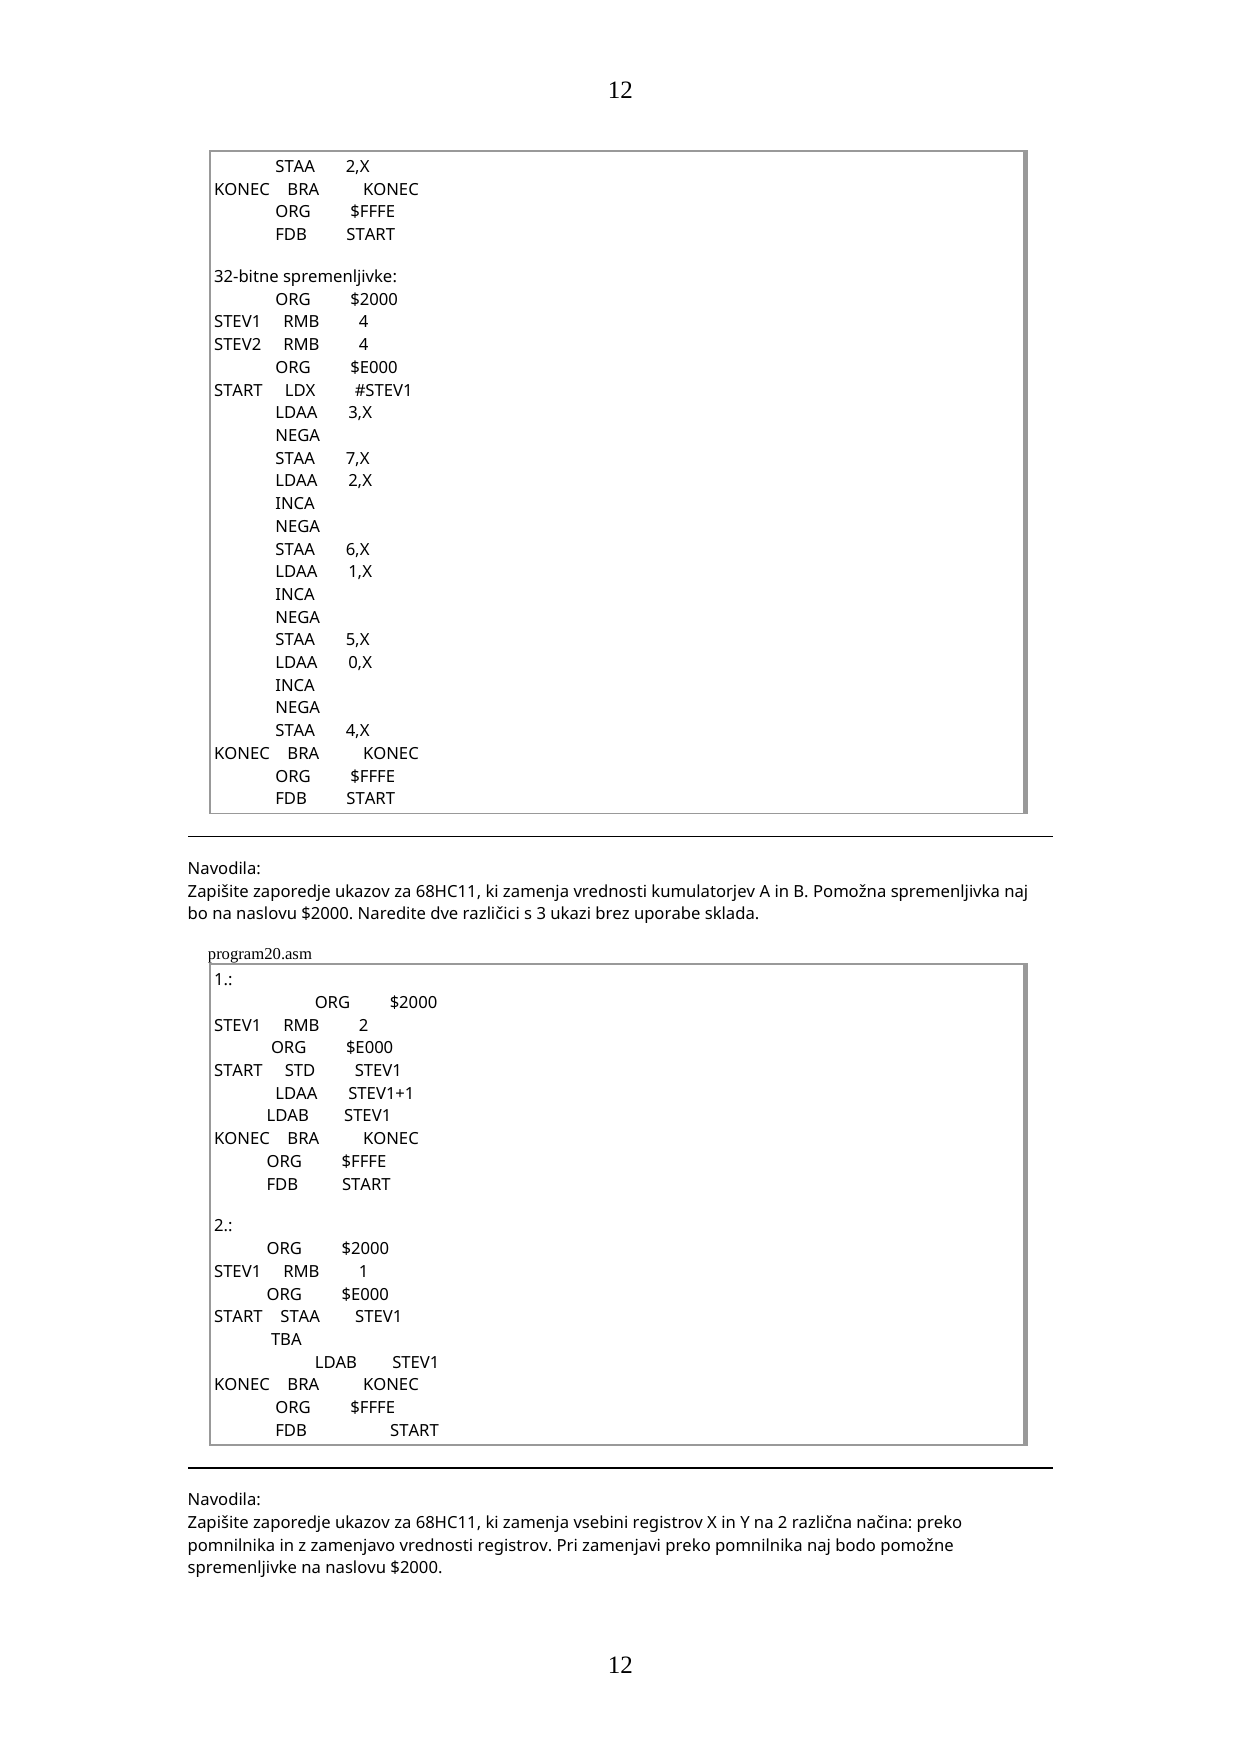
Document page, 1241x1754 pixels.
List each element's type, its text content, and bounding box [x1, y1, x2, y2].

text Zapišite zaporedje ukazov za 68HC11, ki zamenja vsebini registrov X in Y na 2 različna načina: preko pomnilnika in z zamenjavo vrednosti registrov. Pri zamenjavi preko pomnilnika naj bodo pomožne spremenljivke na naslovu $2000. [187, 1511, 1053, 1579]
table_header [209, 150, 1028, 814]
text Zapišite zaporedje ukazov za 68HC11, ki zamenja vrednosti kumulatorjev A in B. Pomožna spremenljivka naj bo na naslovu $2000. Naredite dve različici s 3 ukazi brez uporabe sklada. [187, 879, 1053, 925]
table_header [209, 963, 1028, 1446]
table_header 1.: ORG $2000 STEV1 RMB 2 ORG $E000 START STD STEV1 LDAA STEV1+1 LDAB STEV1 KONEC BRA KONEC ORG $FFFE FDB START 2.: ORG $2000 STEV1 RMB 1 ORG $E000 START STAA STEV1 TBA LDAB STEV1 KONEC BRA KONEC ORG $FFFE FDB START [211, 965, 1023, 1444]
table_header [1028, 150, 1033, 814]
text Navodila: [187, 857, 1053, 879]
text Navodila: [187, 1488, 1053, 1511]
table_header program20.asm [208, 944, 1033, 1446]
table_header STAA 2,X KONEC BRA KONEC ORG $FFFE FDB START 32-bitne spremenljivke: ORG $2000 STEV1 RMB 4 STEV2 RMB 4 ORG $E000 START LDX #STEV1 LDAA 3,X NEGA STAA 7,X LDAA 2,X INCA NEGA STAA 6,X LDAA 1,X INCA NEGA STAA 5,X LDAA 0,X INCA NEGA STAA 4,X KONEC BRA KONEC ORG $FFFE FDB START [211, 152, 1023, 813]
